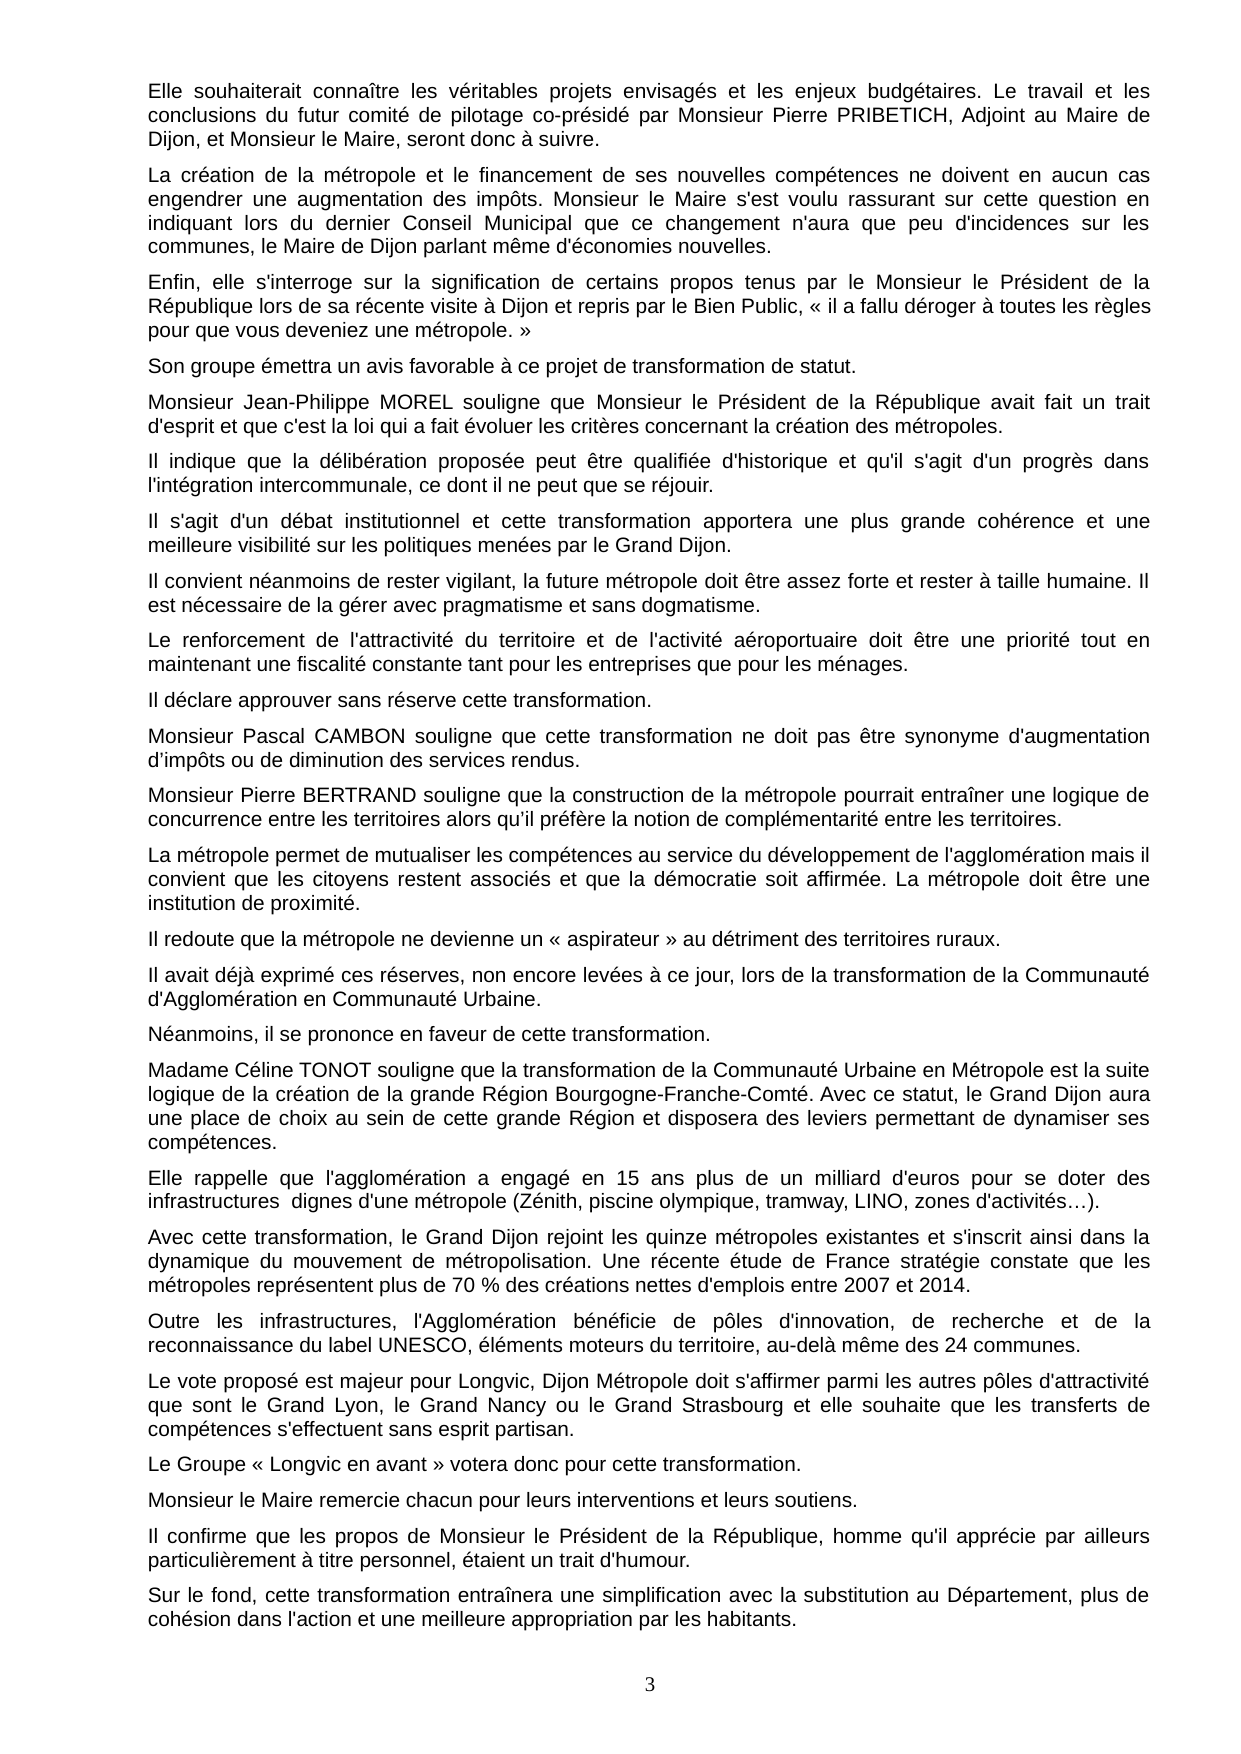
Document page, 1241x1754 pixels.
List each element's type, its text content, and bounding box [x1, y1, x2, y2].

text Monsieur Jean-Philippe MOREL souligne que Monsieur le Président de la République avait fait un trait d'esprit et que c'est la loi qui a fait évoluer les critères concernant la création des métropoles. [148, 389, 1152, 437]
text Il indique que la délibération proposée peut être qualifiée d'historique et qu'il s'agit d'un progrès dans l'intégration intercommunale, ce dont il ne peut que se réjouir. [148, 449, 1152, 497]
text Elle souhaiterait connaître les véritables projets envisagés et les enjeux budgétaires. Le travail et les conclusions du futur comité de pilotage co-présidé par Monsieur Pierre PRIBETICH, Adjoint au Maire de Dijon, et Monsieur le Maire, seront donc à suivre. [148, 79, 1152, 151]
text La métropole permet de mutualiser les compétences au service du développement de l'agglomération mais il convient que les citoyens restent associés et que la démocratie soit affirmée. La métropole doit être une institution de proximité. [148, 843, 1152, 915]
text Monsieur Pierre BERTRAND souligne que la construction de la métropole pourrait entraîner une logique de concurrence entre les territoires alors qu’il préfère la notion de complémentarité entre les territoires. [148, 783, 1152, 831]
text Avec cette transformation, le Grand Dijon rejoint les quinze métropoles existantes et s'inscrit ainsi dans la dynamique du mouvement de métropolisation. Une récente étude de France stratégie constate que les métropoles représentent plus de 70 % des créations nettes d'emplois entre 2007 et 2014. [148, 1225, 1152, 1297]
text Il convient néanmoins de rester vigilant, la future métropole doit être assez forte et rester à taille humaine. Il est nécessaire de la gérer avec pragmatisme et sans dogmatisme. [148, 568, 1152, 616]
text Néanmoins, il se prononce en faveur de cette transformation. [148, 1022, 1152, 1046]
text Il redoute que la métropole ne devienne un « aspirateur » au détriment des territoires ruraux. [148, 927, 1152, 951]
text Son groupe émettra un avis favorable à ce projet de transformation de statut. [148, 354, 1152, 378]
text Monsieur Pascal CAMBON souligne que cette transformation ne doit pas être synonyme d'augmentation d’impôts ou de diminution des services rendus. [148, 724, 1152, 772]
text Outre les infrastructures, l'Agglomération bénéficie de pôles d'innovation, de recherche et de la reconnaissance du label UNESCO, éléments moteurs du territoire, au-delà même des 24 communes. [148, 1309, 1152, 1357]
text Le renforcement de l'attractivité du territoire et de l'activité aéroportuaire doit être une priorité tout en maintenant une fiscalité constante tant pour les entreprises que pour les ménages. [148, 628, 1152, 676]
text Madame Céline TONOT souligne que la transformation de la Communauté Urbaine en Métropole est la suite logique de la création de la grande Région Bourgogne-Franche-Comté. Avec ce statut, le Grand Dijon aura une place de choix au sein de cette grande Région et disposera des leviers permettant de dynamiser ses compétences. [148, 1058, 1152, 1154]
text La création de la métropole et le financement de ses nouvelles compétences ne doivent en aucun cas engendrer une augmentation des impôts. Monsieur le Maire s'est voulu rassurant sur cette question en indiquant lors du dernier Conseil Municipal que ce changement n'aura que peu d'incidences sur les communes, le Maire de Dijon parlant même d'économies nouvelles. [148, 162, 1152, 258]
text Il déclare approuver sans réserve cette transformation. [148, 688, 1152, 712]
text Le vote proposé est majeur pour Longvic, Dijon Métropole doit s'affirmer parmi les autres pôles d'attractivité que sont le Grand Lyon, le Grand Nancy ou le Grand Strasbourg et elle souhaite que les transferts de compétences s'effectuent sans esprit partisan. [148, 1368, 1152, 1440]
text Il confirme que les propos de Monsieur le Président de la République, homme qu'il apprécie par ailleurs particulièrement à titre personnel, étaient un trait d'humour. [148, 1523, 1152, 1571]
text Monsieur le Maire remercie chacun pour leurs interventions et leurs soutiens. [148, 1488, 1152, 1512]
text Il avait déjà exprimé ces réserves, non encore levées à ce jour, lors de la transformation de la Communauté d'Agglomération en Communauté Urbaine. [148, 962, 1152, 1010]
text Le Groupe « Longvic en avant » votera donc pour cette transformation. [148, 1452, 1152, 1476]
text Enfin, elle s'interroge sur la signification de certains propos tenus par le Monsieur le Président de la République lors de sa récente visite à Dijon et repris par le Bien Public, « il a fallu déroger à toutes les règles pour que vous deveniez une métropole. » [148, 270, 1152, 342]
text Il s'agit d'un débat institutionnel et cette transformation apportera une plus grande cohérence et une meilleure visibilité sur les politiques menées par le Grand Dijon. [148, 509, 1152, 557]
text Elle rappelle que l'agglomération a engagé en 15 ans plus de un milliard d'euros pour se doter des infrastructures dignes d'une métropole (Zénith, piscine olympique, tramway, LINO, zones d'activités…). [148, 1165, 1152, 1213]
text Sur le fond, cette transformation entraînera une simplification avec la substitution au Département, plus de cohésion dans l'action et une meilleure appropriation par les habitants. [148, 1583, 1152, 1631]
